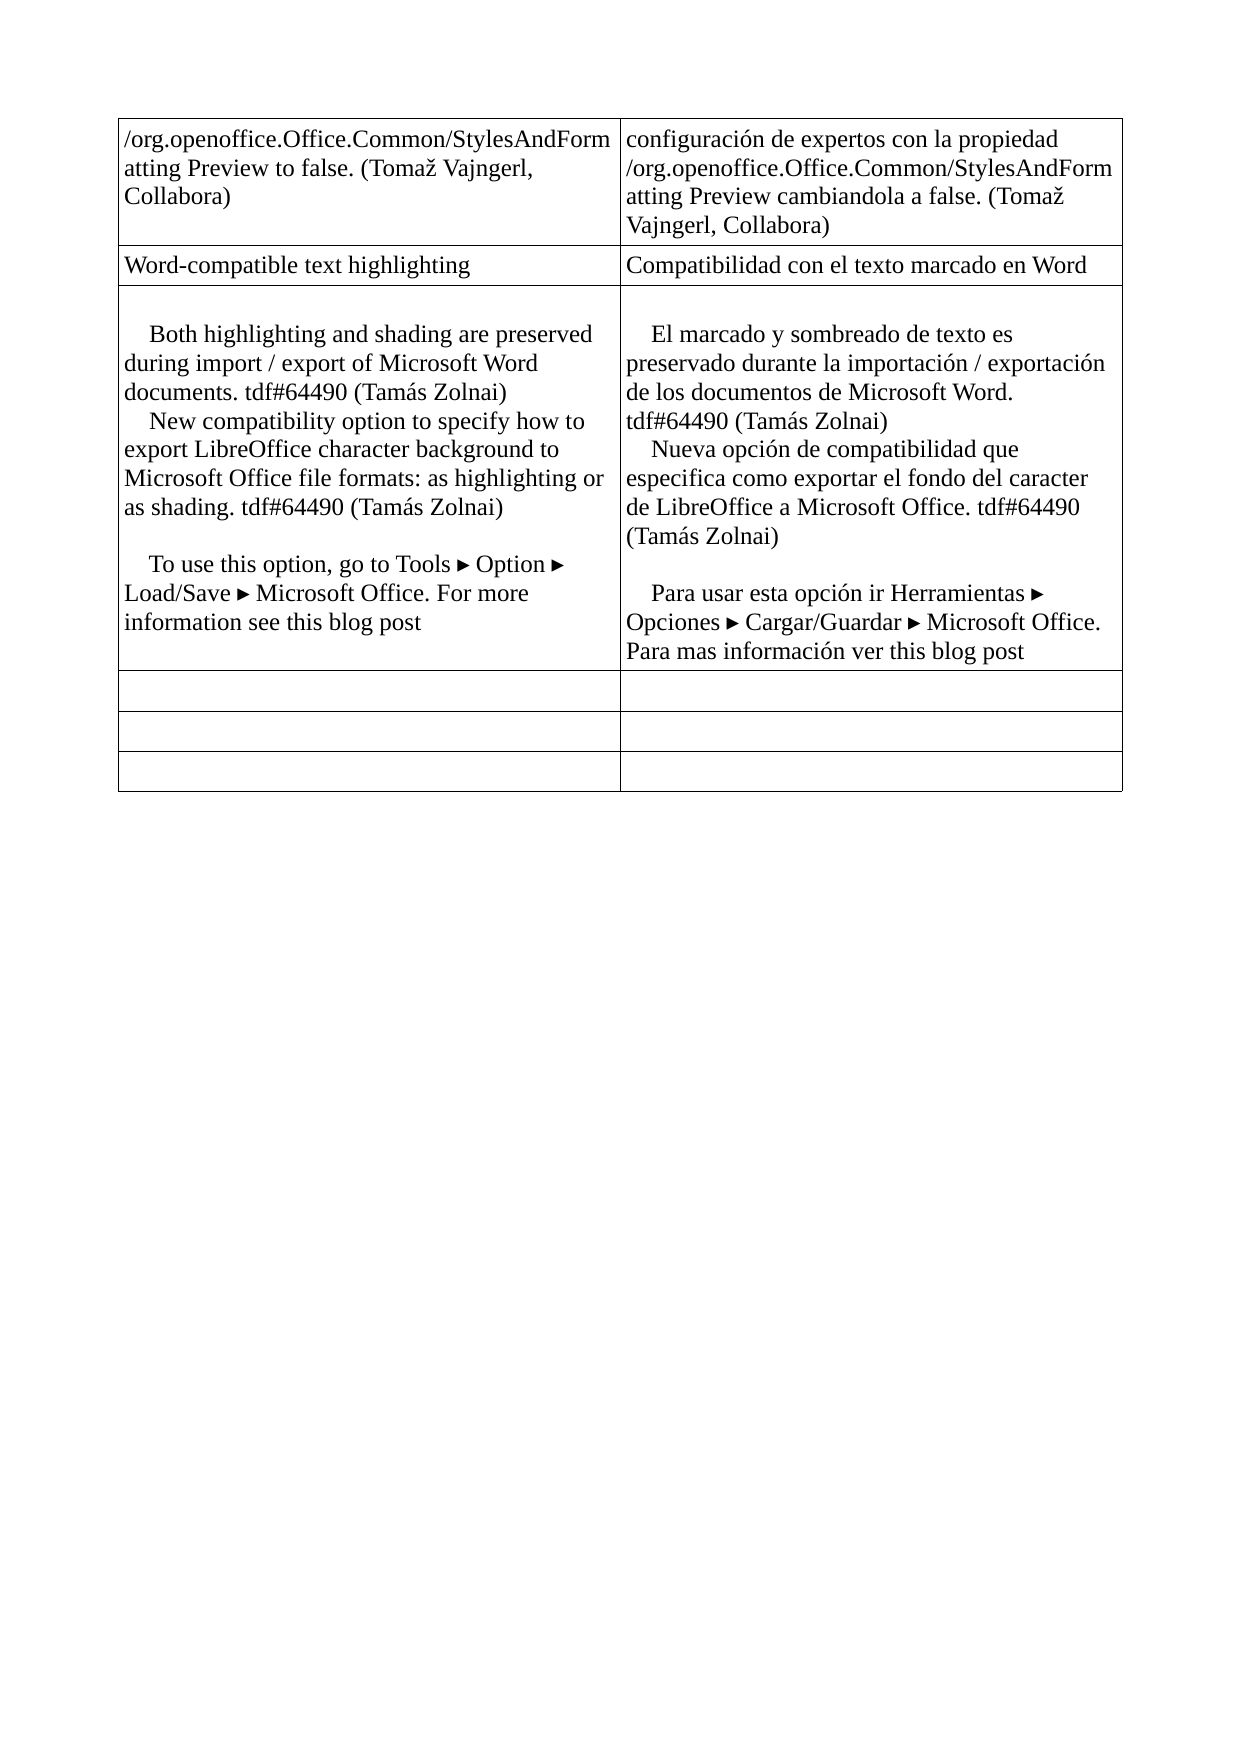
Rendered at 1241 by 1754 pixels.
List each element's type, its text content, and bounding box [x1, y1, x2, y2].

table_cell Compatibilidad con el texto marcado en Word [621, 246, 1122, 285]
table_cell /org.openoffice.Office.Common/StylesAndFormatting Preview to false. (Tomaž Vajngerl, Collabora) [119, 119, 620, 245]
table_cell Word-compatible text highlighting [119, 246, 620, 285]
table_cell [621, 712, 1122, 751]
table_cell Both highlighting and shading are preserved during import / export of Microsoft Word documents. tdf#64490 (Tamás Zolnai) New compatibility option to specify how to export LibreOffice character background to Microsoft Office file formats: as highlighting or as shading. tdf#64490 (Tamás Zolnai) To use this option, go to Tools ▸ Option ▸ Load/Save ▸ Microsoft Office. For more information see this blog post [119, 286, 620, 670]
table_cell [119, 712, 620, 751]
table_cell [119, 671, 620, 711]
table_cell [119, 752, 620, 791]
table_cell [621, 752, 1122, 791]
table_cell El marcado y sombreado de texto es preservado durante la importación / exportación de los documentos de Microsoft Word. tdf#64490 (Tamás Zolnai) Nueva opción de compatibilidad que especifica como exportar el fondo del caracter de LibreOffice a Microsoft Office. tdf#64490 (Tamás Zolnai) Para usar esta opción ir Herramientas ▸ Opciones ▸ Cargar/Guardar ▸ Microsoft Office. Para mas información ver this blog post [621, 286, 1122, 670]
table_cell configuración de expertos con la propiedad /org.openoffice.Office.Common/StylesAndFormatting Preview cambiandola a false. (Tomaž Vajngerl, Collabora) [621, 119, 1122, 245]
table_cell [621, 671, 1122, 711]
